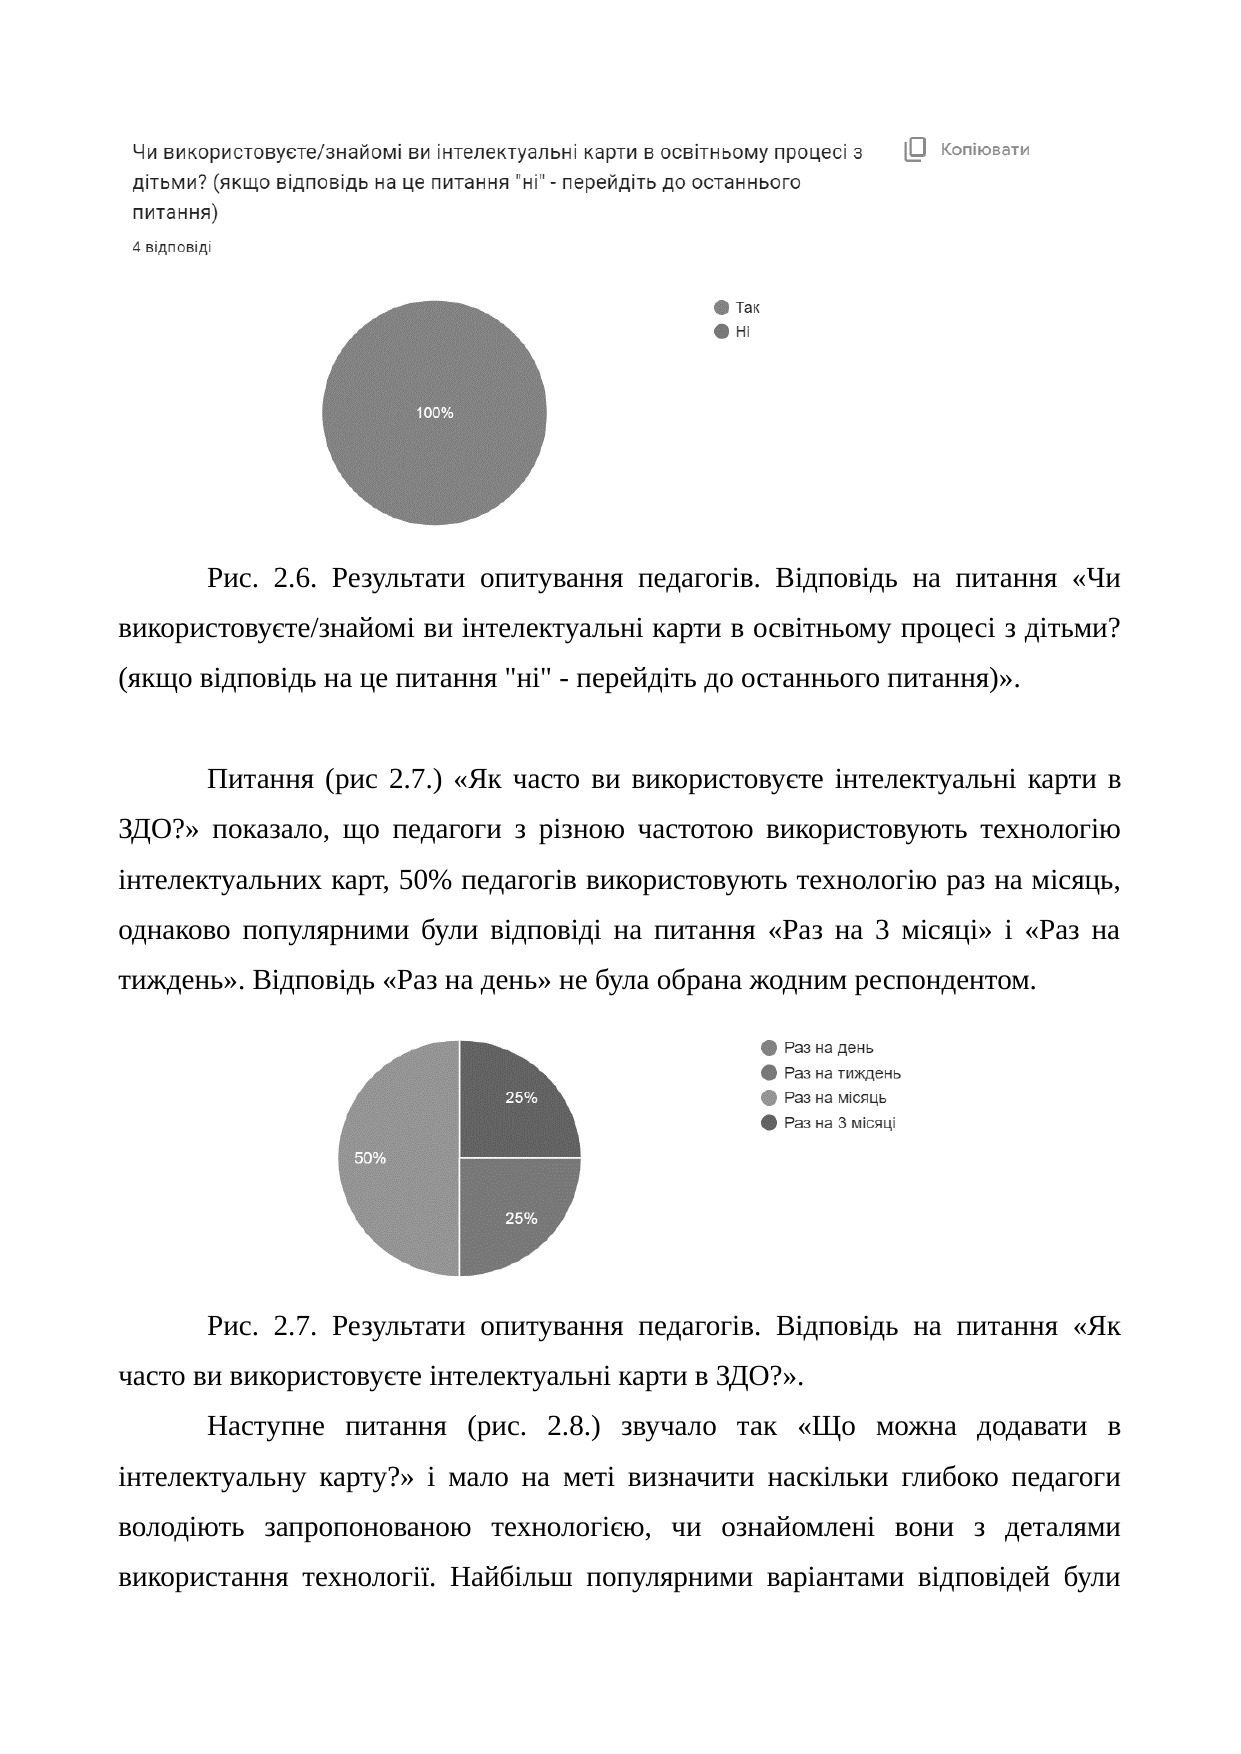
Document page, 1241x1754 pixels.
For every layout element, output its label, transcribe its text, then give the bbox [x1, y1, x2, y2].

picture [118, 118, 1039, 544]
text Рис. 2.6. Результати опитування педагогів. Відповідь на питання «Чи використовуєте/знайомі ви інтелектуальні карти в освітньому процесі з дітьми? (якщо відповідь на це питання "ні" - перейдіть до останнього питання)». [118, 560, 1122, 694]
picture [118, 1012, 1114, 1291]
text Рис. 2.7. Результати опитування педагогів. Відповідь на питання «Як часто ви використовуєте інтелектуальні карти в ЗДО?». [118, 1308, 1122, 1392]
text Наступне питання (рис. 2.8.) звучало так «Що можна додавати в інтелектуальну карту?» і мало на меті визначити наскільки глибоко педагоги володіють запропонованою технологією, чи ознайомлені вони з деталями використання технології. Найбільш популярними варіантами відповідей були [118, 1408, 1122, 1593]
text Питання (рис 2.7.) «Як часто ви використовуєте інтелектуальні карти в ЗДО?» показало, що педагоги з різною частотою використовують технологію інтелектуальних карт, 50% педагогів використовують технологію раз на місяць, однаково популярними були відповіді на питання «Раз на 3 місяці» і «Раз на тиждень». Відповідь «Раз на день» не була обрана жодним респондентом. [118, 761, 1122, 996]
